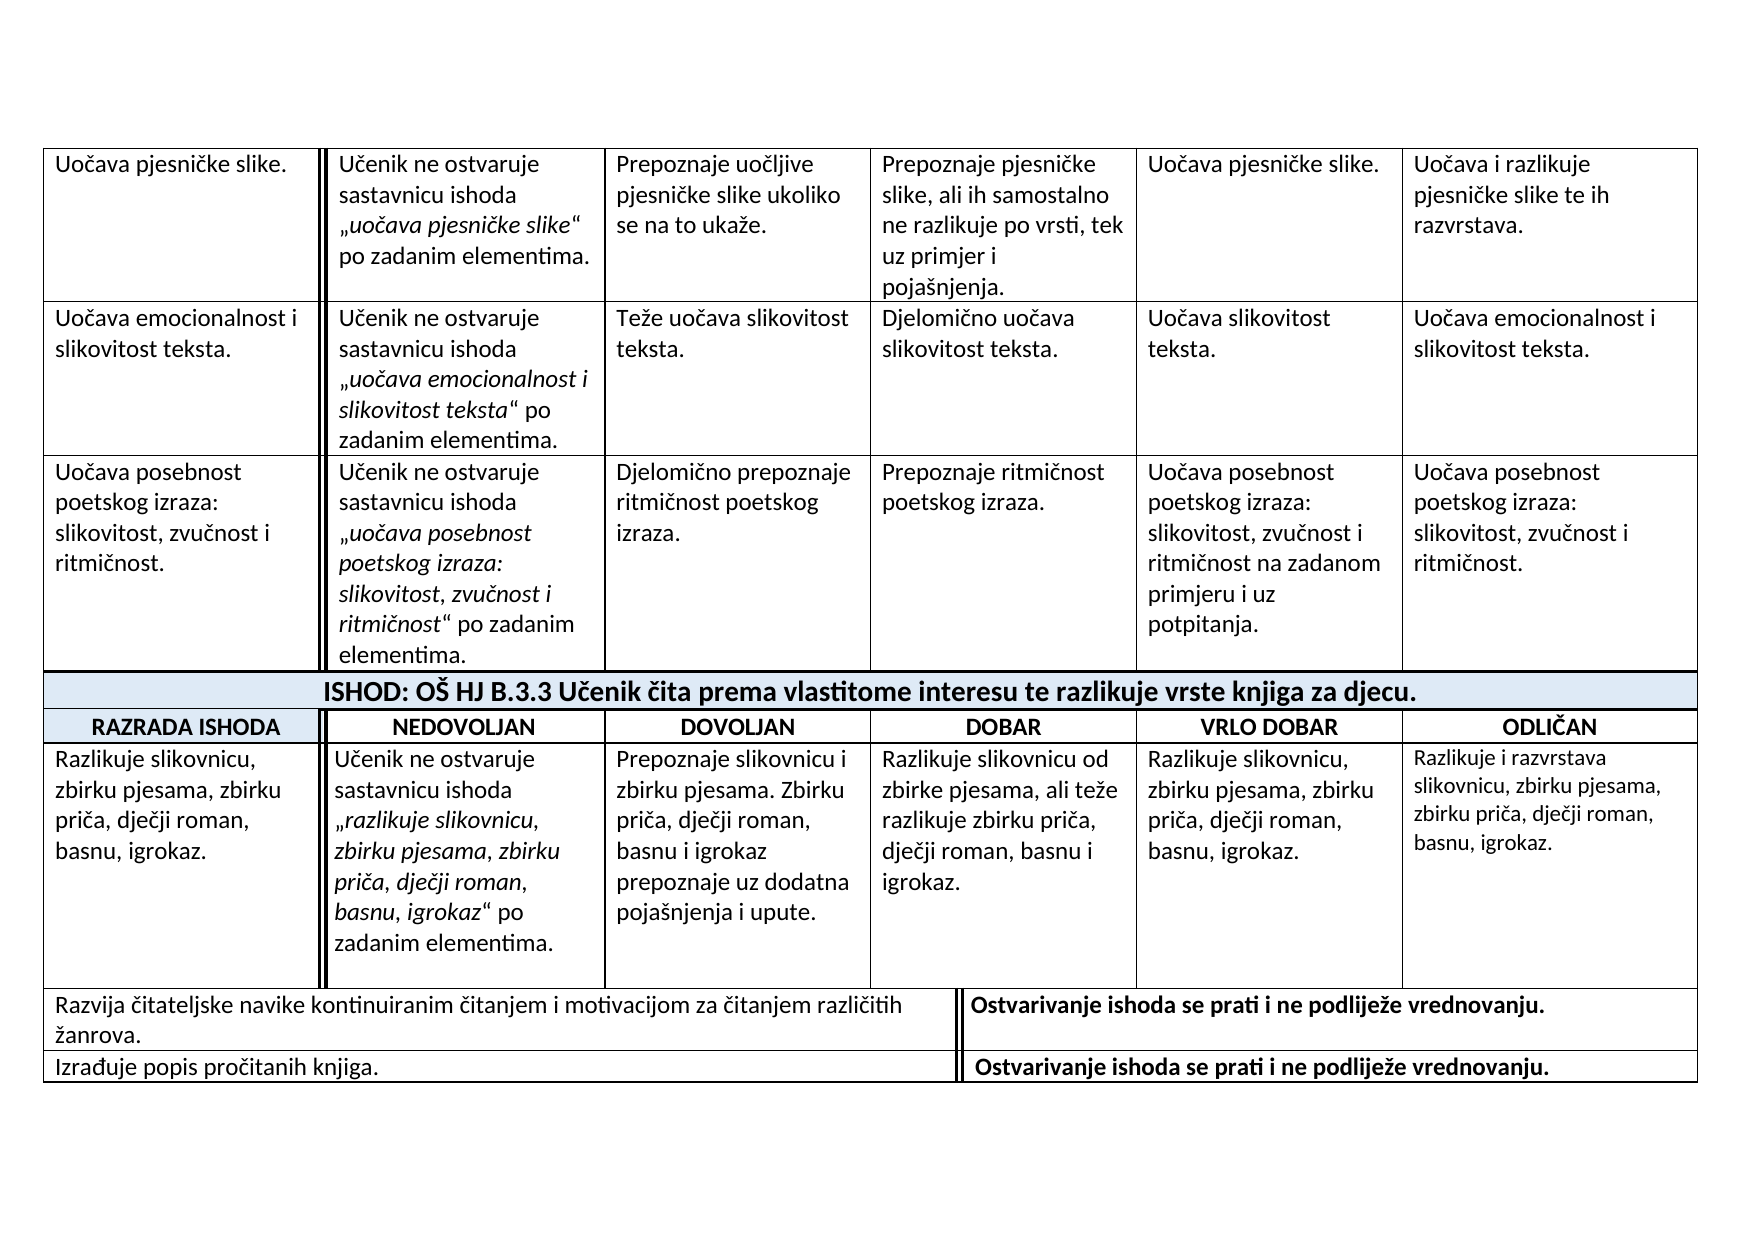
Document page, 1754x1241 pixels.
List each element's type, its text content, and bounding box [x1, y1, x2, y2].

table_cell Razlikuje slikovnicu, zbirku pjesama, zbirku priča, dječji roman, basnu, igrokaz. [44, 744, 318, 988]
table_cell Razlikuje slikovnicu od zbirke pjesama, ali teže razlikuje zbirku priča, dječji roman, basnu i igrokaz. [871, 744, 1136, 988]
table_cell Uočava i razlikuje pjesničke slike te ih razvrstava. [1403, 149, 1697, 301]
table_cell Izrađuje popis pročitanih knjiga. [44, 1051, 955, 1081]
table_cell Uočava emocionalnost i slikovitost teksta. [1403, 302, 1697, 455]
table_cell Ostvarivanje ishoda se prati i ne podliježe vrednovanju. [964, 989, 1697, 1050]
table_cell Teže uočava slikovitost teksta. [606, 302, 870, 455]
table_cell ISHOD: OŠ HJ B.3.3 Učenik čita prema vlastitome interesu te razlikuje vrste knjiga za djecu. [44, 673, 1697, 708]
table_cell Učenik ne ostvaruje sastavnicu ishoda „razlikuje slikovnicu, zbirku pjesama, zbirku priča, dječji roman, basnu, igrokaz“ po zadanim elementima. [328, 744, 604, 988]
table_cell Uočava posebnost poetskog izraza: slikovitost, zvučnost i ritmičnost na zadanom primjeru i uz potpitanja. [1137, 456, 1402, 669]
table_cell Razvija čitateljske navike kontinuiranim čitanjem i motivacijom za čitanjem različitih žanrova. [44, 989, 955, 1050]
table_cell Učenik ne ostvaruje sastavnicu ishoda „uočava emocionalnost i slikovitost teksta“ po zadanim elementima. [328, 302, 604, 455]
table_cell Učenik ne ostvaruje sastavnicu ishoda „uočava pjesničke slike“ po zadanim elementima. [328, 149, 604, 301]
table_cell Prepoznaje slikovnicu i zbirku pjesama. Zbirku priča, dječji roman, basnu i igrokaz prepoznaje uz dodatna pojašnjenja i upute. [606, 744, 870, 988]
table_cell Uočava posebnost poetskog izraza: slikovitost, zvučnost i ritmičnost. [44, 456, 318, 669]
table_cell DOBAR [871, 711, 1136, 742]
table_cell Ostvarivanje ishoda se prati i ne podliježe vrednovanju. [964, 1051, 1697, 1081]
table_cell Razlikuje slikovnicu, zbirku pjesama, zbirku priča, dječji roman, basnu, igrokaz. [1137, 744, 1402, 988]
table_cell VRLO DOBAR [1137, 711, 1402, 742]
table_cell RAZRADA ISHODA [44, 709, 318, 742]
table_cell Prepoznaje pjesničke slike, ali ih samostalno ne razlikuje po vrsti, tek uz primjer i pojašnjenja. [871, 149, 1136, 301]
table_cell Uočava emocionalnost i slikovitost teksta. [44, 302, 318, 455]
table_cell Učenik ne ostvaruje sastavnicu ishoda „uočava posebnost poetskog izraza: slikovitost, zvučnost i ritmičnost“ po zadanim elementima. [328, 456, 604, 669]
table_cell DOVOLJAN [606, 711, 870, 742]
table_cell Uočava pjesničke slike. [1137, 149, 1402, 301]
table_cell Prepoznaje uočljive pjesničke slike ukoliko se na to ukaže. [606, 149, 870, 301]
table_cell Uočava slikovitost teksta. [1137, 302, 1402, 455]
table_cell Uočava pjesničke slike. [44, 149, 318, 301]
table_cell Prepoznaje ritmičnost poetskog izraza. [871, 456, 1136, 669]
table_cell Djelomično uočava slikovitost teksta. [871, 302, 1136, 455]
table_cell NEDOVOLJAN [328, 711, 604, 742]
table_cell ODLIČAN [1403, 711, 1697, 742]
table_cell Djelomično prepoznaje ritmičnost poetskog izraza. [606, 456, 870, 669]
table_cell Razlikuje i razvrstava slikovnicu, zbirku pjesama, zbirku priča, dječji roman, basnu, igrokaz. [1403, 744, 1697, 988]
table_cell Uočava posebnost poetskog izraza: slikovitost, zvučnost i ritmičnost. [1403, 456, 1697, 669]
